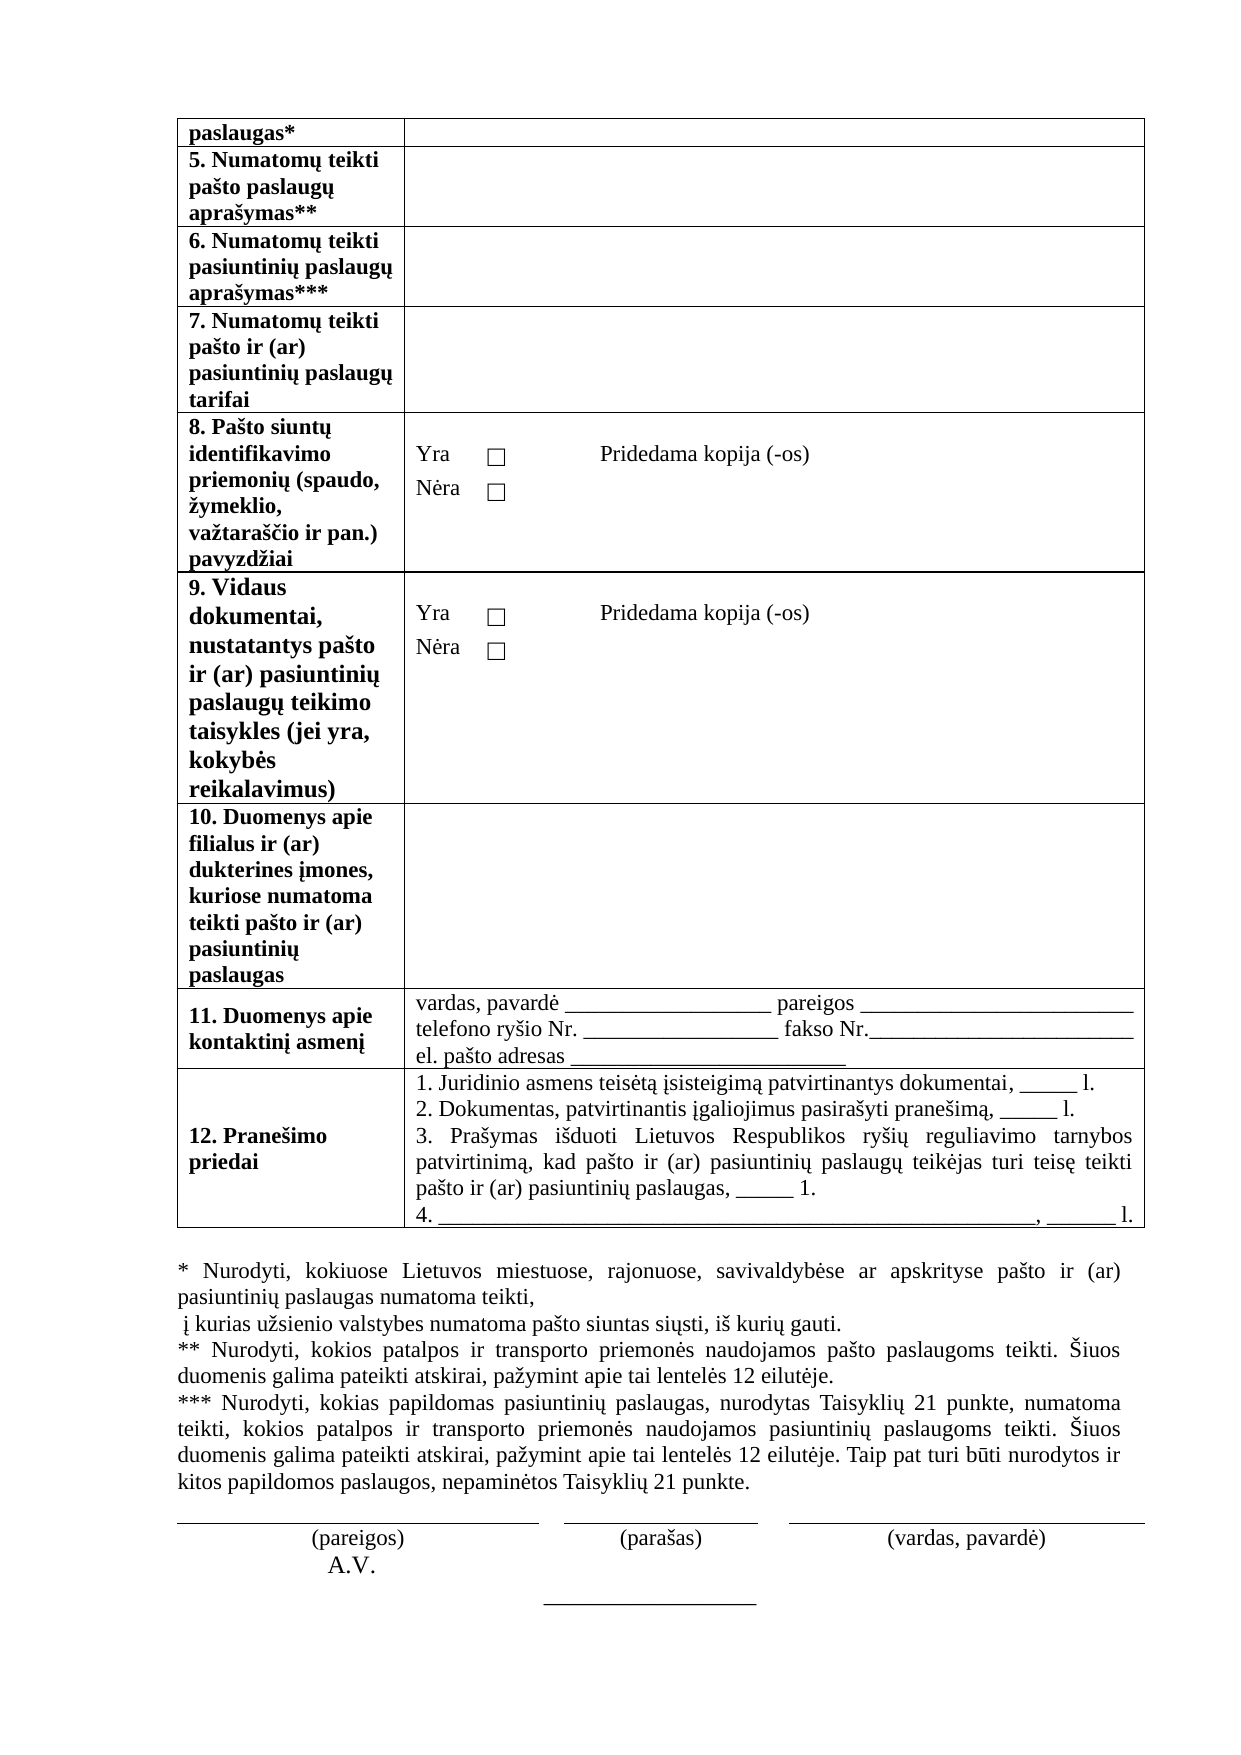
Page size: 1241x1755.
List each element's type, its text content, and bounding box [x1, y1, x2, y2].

table_cell 12. Pranešimo priedai [178, 1069, 404, 1227]
table_cell [551, 632, 1144, 802]
table_cell Yra [405, 413, 476, 473]
table_cell Yra [405, 573, 476, 632]
table_header [758, 1523, 788, 1550]
table_cell 7. Numatomų teikti pašto ir (ar) pasiuntinių paslaugų tarifai [178, 307, 404, 412]
table_cell 1. Juridinio asmens teisėtą įsisteigimą patvirtinantys dokumentai, _____ l. 2. Dokumentas, patvirtinantis įgaliojimus pasirašyti pranešimą, _____ l. 3. Prašymas išduoti Lietuvos Respublikos ryšių reguliavimo tarnybos patvirtinimą, kad pašto ir (ar) pasiuntinių paslaugų teikėjas turi teisę teikti pašto ir (ar) pasiuntinių paslaugas, _____ 1. 4. , ______ l. [405, 1069, 1144, 1227]
table_cell [405, 307, 1144, 412]
table_header [539, 1523, 564, 1550]
table_cell Nėra [405, 473, 476, 571]
table_cell [405, 804, 1144, 988]
table_cell 9. Vidaus dokumentai, nustatantys pašto ir (ar) pasiuntinių paslaugų teikimo taisykles (jei yra, kokybės reikalavimus) [178, 573, 404, 802]
table_header (parašas) [564, 1524, 757, 1550]
table_cell 6. Numatomų teikti pasiuntinių paslaugų aprašymas*** [178, 227, 404, 306]
text _________________ [177, 1579, 1122, 1608]
table_cell 11. Duomenys apie kontaktinį asmenį [178, 989, 404, 1068]
text ** Nurodyti, kokios patalpos ir transporto priemonės naudojamos pašto paslaugoms teikti. Šiuos duomenis galima pateikti atskirai, pažymint apie tai lentelės 12 eilutėje. [177, 1336, 1122, 1389]
text * Nurodyti, kokiuose Lietuvos miestuose, rajonuose, savivaldybėse ar apskrityse pašto ir (ar) pasiuntinių paslaugas numatoma teikti, [177, 1257, 1122, 1310]
table_cell [405, 119, 1144, 146]
table_cell [405, 227, 1144, 306]
table_header (pareigos) [177, 1524, 538, 1550]
table_cell paslaugas* [178, 119, 404, 146]
table_cell Nėra [405, 632, 476, 802]
table_cell vardas, pavardė __________________ pareigos telefono ryšio Nr. _________________ fakso Nr. el. pašto adresas ________________________ [405, 989, 1144, 1068]
table_cell [551, 473, 1144, 571]
table_header (vardas, pavardė) [789, 1524, 1144, 1550]
text *** Nurodyti, kokias papildomas pasiuntinių paslaugas, nurodytas Taisyklių 21 punkte, numatoma teikti, kokios patalpos ir transporto priemonės naudojamos pasiuntinių paslaugoms teikti. Šiuos duomenis galima pateikti atskirai, pažymint apie tai lentelės 12 eilutėje. Taip pat turi būti nurodytos ir kitos papildomos paslaugos, nepaminėtos Taisyklių 21 punkte. [177, 1389, 1122, 1494]
table_cell □ [476, 473, 551, 571]
table_cell □ [476, 413, 551, 473]
table_cell Pridedama kopija (-os) [551, 413, 1144, 473]
table_cell 8. Pašto siuntų identifikavimo priemonių (spaudo, žymeklio, važtaraščio ir pan.) pavyzdžiai [178, 413, 404, 571]
text į kurias užsienio valstybes numatoma pašto siuntas siųsti, iš kurių gauti. [177, 1310, 1122, 1336]
text A.V. [252, 1550, 1122, 1579]
table_cell 5. Numatomų teikti pašto paslaugų aprašymas** [178, 147, 404, 226]
table_cell □ [476, 573, 551, 632]
table_cell □ [476, 632, 551, 802]
table_cell Pridedama kopija (-os) [551, 573, 1144, 632]
table_cell [405, 147, 1144, 226]
table_cell 10. Duomenys apie filialus ir (ar) dukterines įmones, kuriose numatoma teikti pašto ir (ar) pasiuntinių paslaugas [178, 804, 404, 988]
